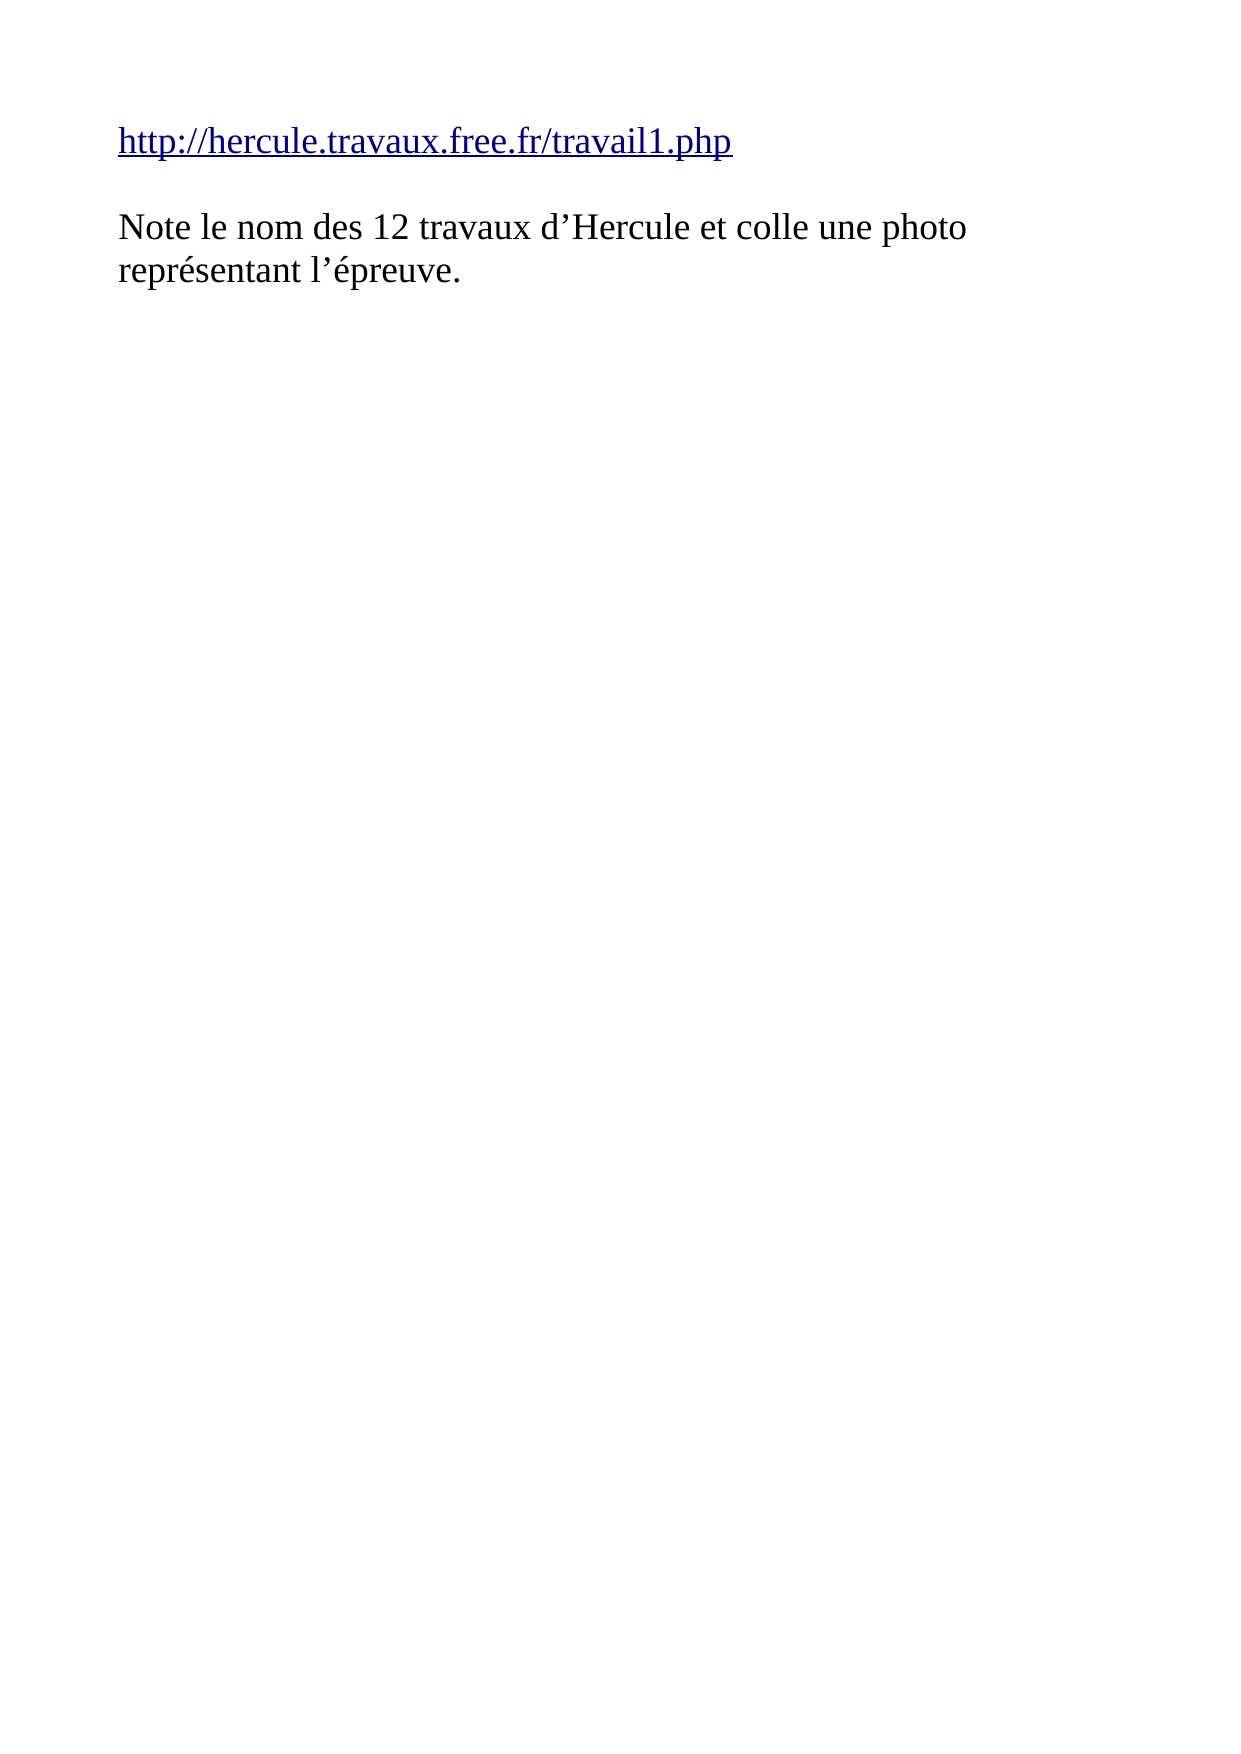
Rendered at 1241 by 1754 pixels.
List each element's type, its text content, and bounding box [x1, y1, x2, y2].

text http://hercule.travaux.free.fr/travail1.php [118, 118, 1122, 161]
text Note le nom des 12 travaux d’Hercule et colle une photo représentant l’épreuve. [118, 204, 1122, 291]
